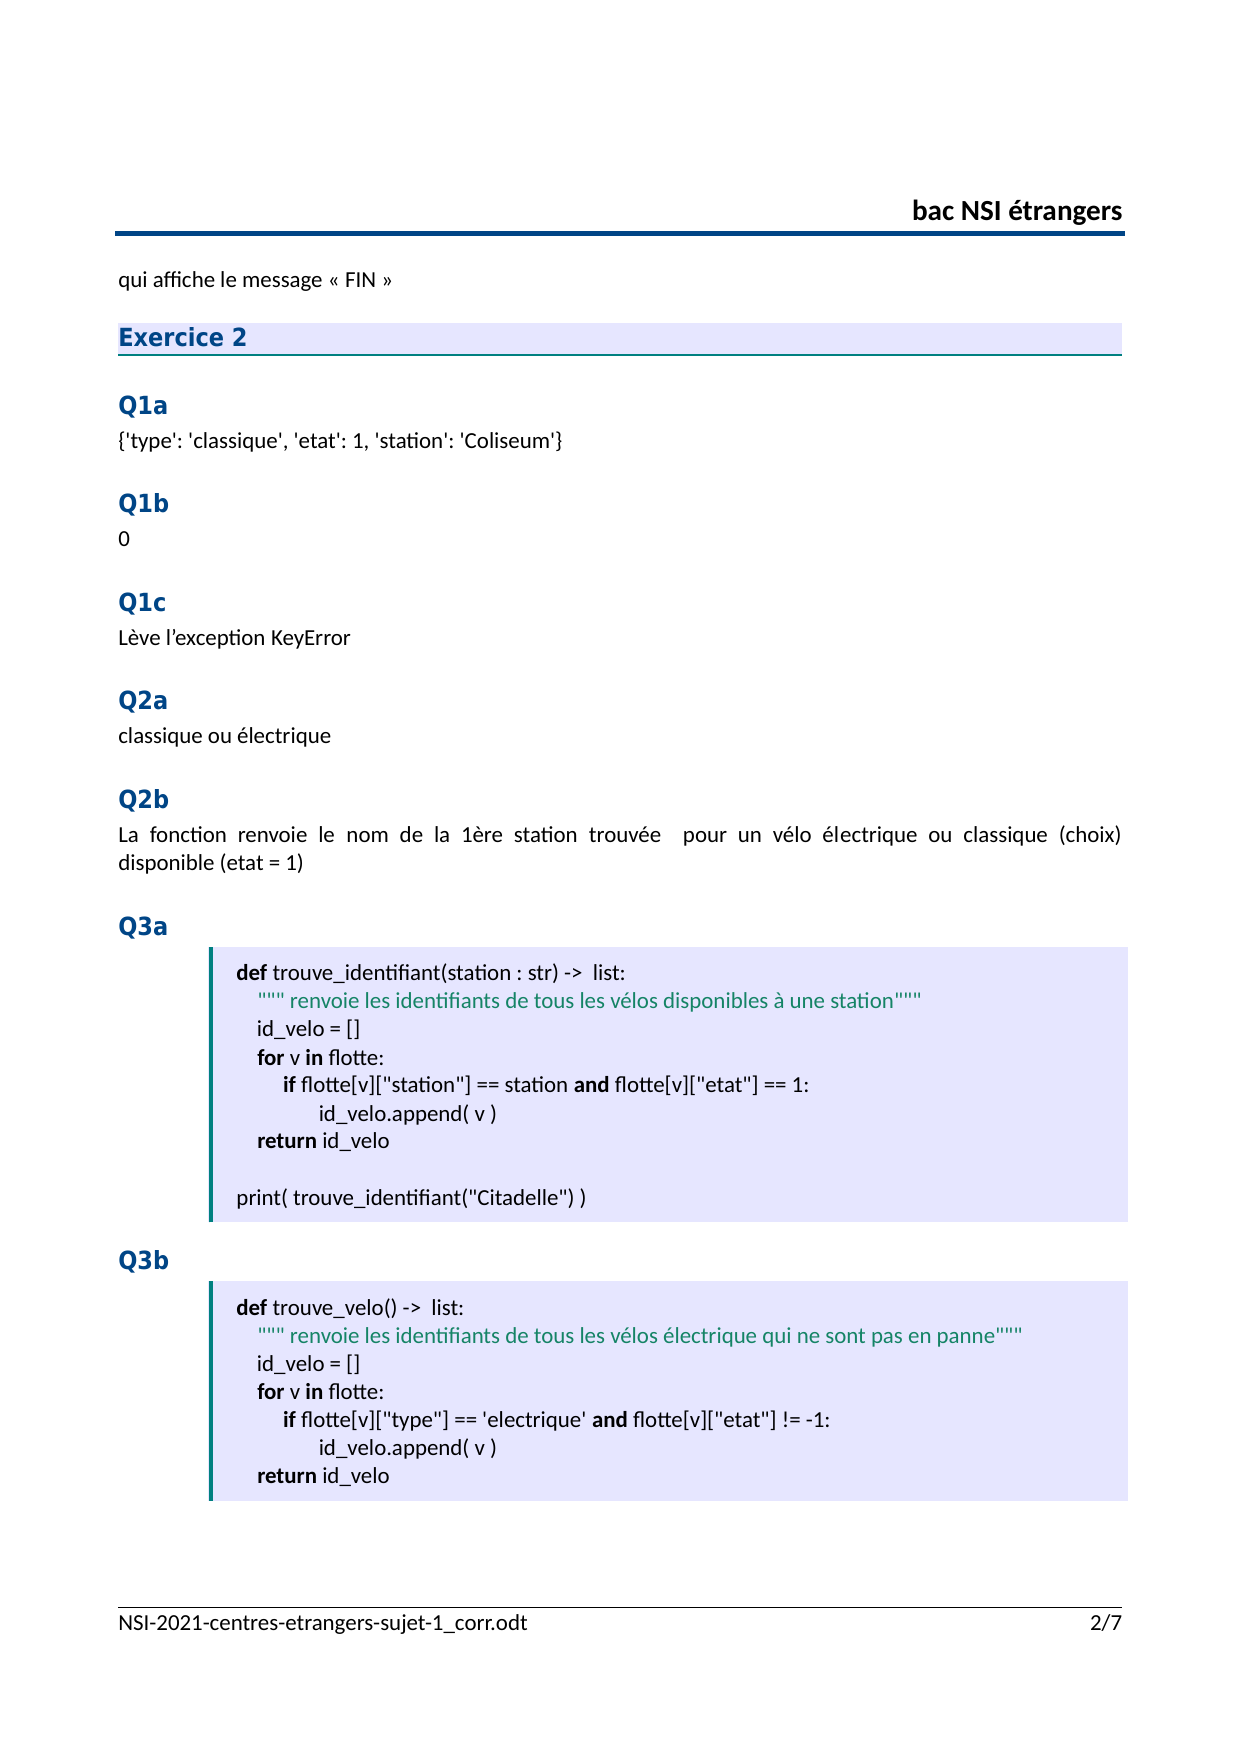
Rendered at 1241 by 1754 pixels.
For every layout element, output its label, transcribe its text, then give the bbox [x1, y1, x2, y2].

subtitle Q1c [118, 588, 1122, 617]
text def trouve_identifiant(station : str) -> list: [213, 947, 1128, 987]
text {'type': 'classique', 'etat': 1, 'station': 'Coliseum'} [118, 426, 1122, 454]
text for v in flotte: [213, 1377, 1128, 1405]
text id_velo = [] [213, 1349, 1128, 1377]
subtitle Q3b [118, 1246, 1122, 1275]
text if flotte[v]["type"] == 'electrique' and flotte[v]["etat"] != -1: [213, 1405, 1128, 1433]
text 0 [118, 524, 1122, 553]
subtitle Q2a [118, 687, 1122, 716]
text """ renvoie les identifiants de tous les vélos disponibles à une station""" [213, 987, 1128, 1014]
text classique ou électrique [118, 722, 1122, 750]
subtitle Q1b [118, 489, 1122, 519]
text def trouve_velo() -> list: [213, 1281, 1128, 1321]
text if flotte[v]["station"] == station and flotte[v]["etat"] == 1: [213, 1071, 1128, 1099]
subtitle Q2b [118, 785, 1122, 814]
text print( trouve_identifiant("Citadelle") ) [213, 1183, 1128, 1222]
text Lève l’exception KeyError [118, 623, 1122, 651]
subtitle Q3a [118, 912, 1122, 941]
text qui affiche le message « FIN » [118, 265, 1122, 293]
text La fonction renvoie le nom de la 1ère station trouvée pour un vélo électrique ou classique (choix) disponible (etat = 1) [118, 820, 1122, 876]
text id_velo.append( v ) [213, 1433, 1128, 1461]
text """ renvoie les identifiants de tous les vélos électrique qui ne sont pas en panne""" [213, 1321, 1128, 1349]
text id_velo.append( v ) [213, 1099, 1128, 1127]
text for v in flotte: [213, 1043, 1128, 1071]
subtitle Exercice 2 [118, 323, 1122, 354]
subtitle Q1a [118, 391, 1122, 420]
text return id_velo [213, 1127, 1128, 1155]
text return id_velo [213, 1461, 1128, 1501]
text id_velo = [] [213, 1014, 1128, 1043]
